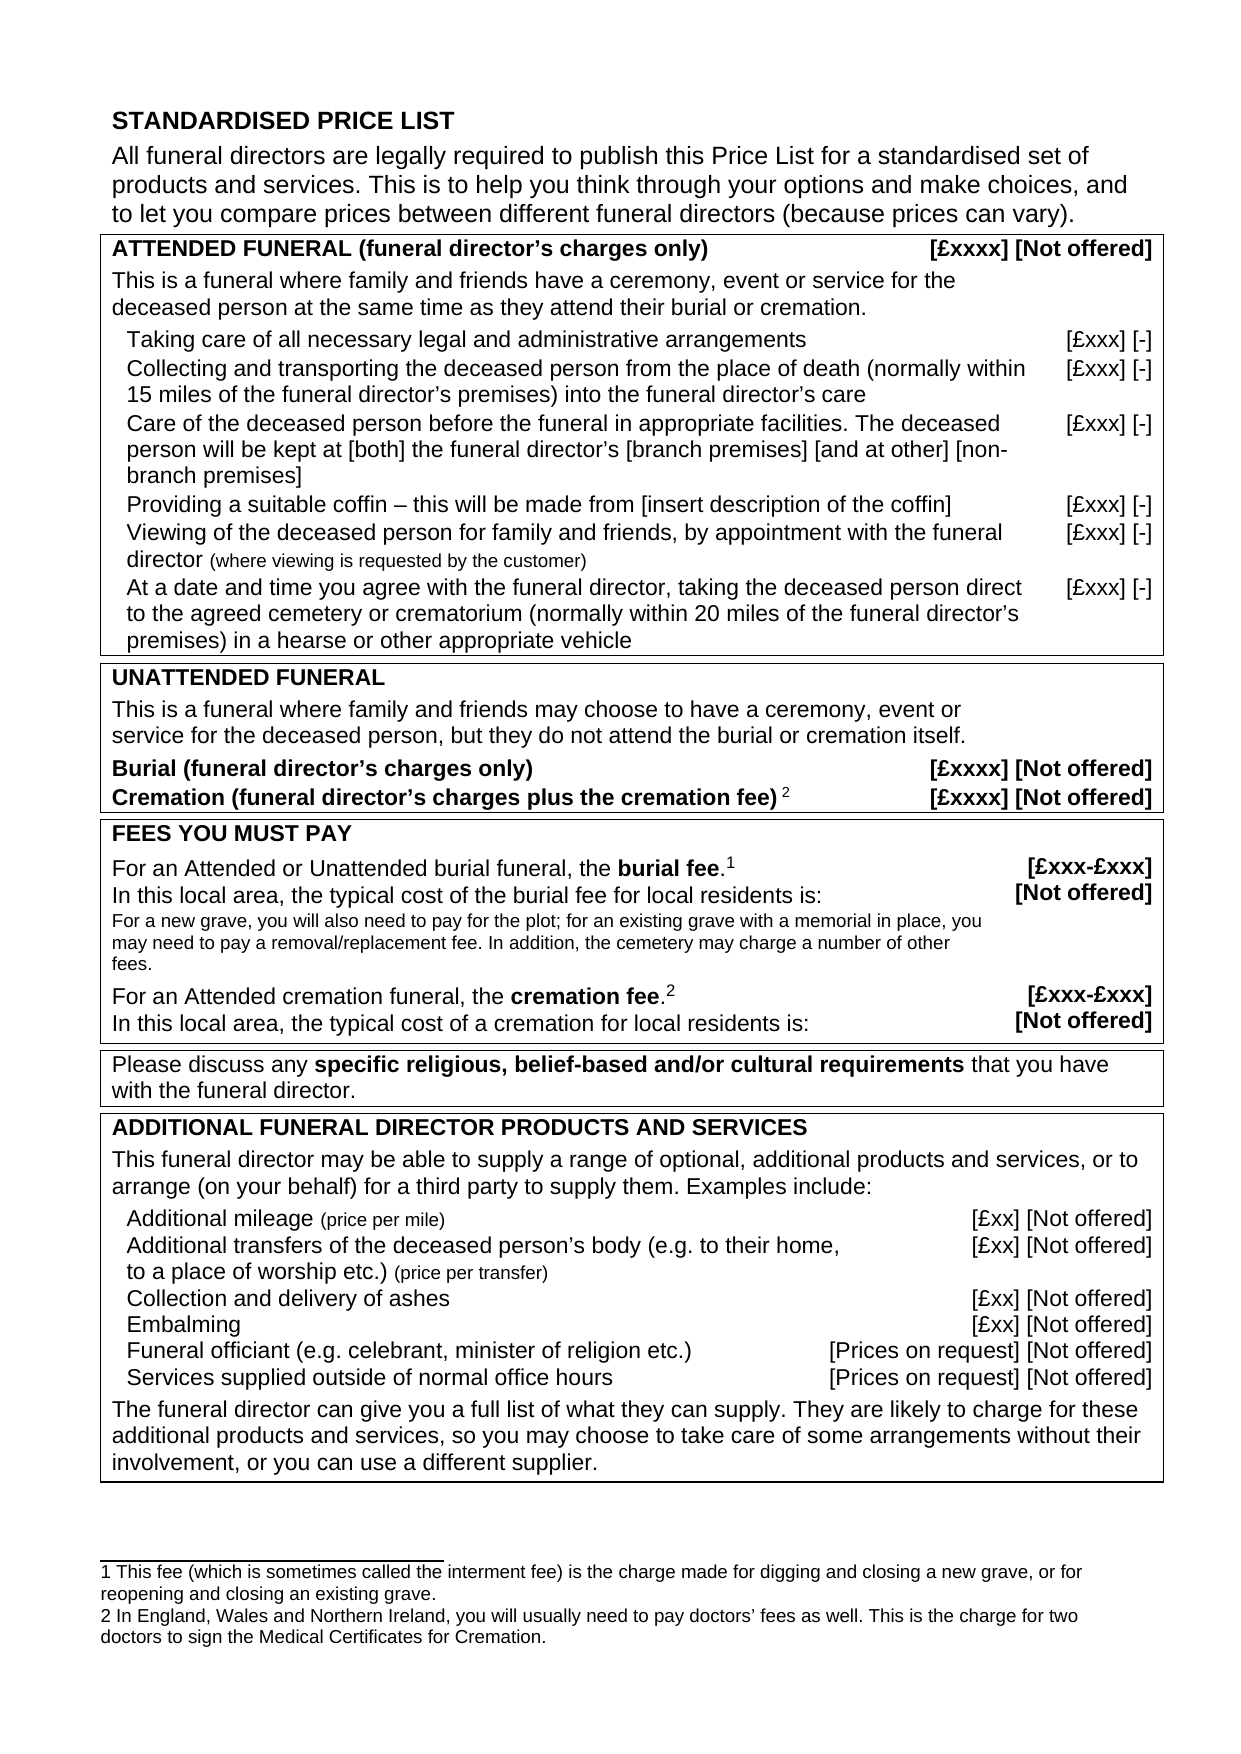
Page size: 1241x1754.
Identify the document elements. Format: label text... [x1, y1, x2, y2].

table_cell [1045, 268, 1163, 326]
table_cell [£xxx] [-] [1045, 519, 1163, 574]
table_cell [£xxx-£xxx] [Not offered] [1001, 853, 1163, 981]
table_cell [£xx] [Not offered] [868, 1232, 1163, 1284]
table_cell [1045, 664, 1163, 755]
table_cell Taking care of all necessary legal and administrative arrangements [101, 326, 1045, 355]
table_cell Collecting and transporting the deceased person from the place of death (normally within 15 miles of the funeral director’s premises) into the funeral director’s care [101, 355, 1045, 410]
table_cell Please discuss any specific religious, belief-based and/or cultural requirements that you have with the funeral director. [101, 1051, 1163, 1106]
table_cell At a date and time you agree with the funeral director, taking the deceased person direct to the agreed cemetery or crematorium (normally within 20 miles of the funeral director’s premises) in a hearse or other appropriate vehicle [101, 574, 1045, 655]
table_cell [£xxx] [-] [1045, 491, 1163, 519]
table_cell UNATTENDED FUNERAL This is a funeral where family and friends may choose to have a ceremony, event or service for the deceased person, but they do not attend the burial or cremation itself. [101, 664, 1045, 755]
table_cell This is a funeral where family and friends have a ceremony, event or service for the deceased person at the same time as they attend their burial or cremation. [101, 268, 1045, 326]
table_cell [£xx] [Not offered] [868, 1311, 1163, 1337]
table_cell [£xxxx] [Not offered] [913, 235, 1163, 267]
table_cell Burial (funeral director’s charges only) [101, 755, 913, 783]
table_cell [£xx] [Not offered] [868, 1205, 1163, 1232]
table_cell [£xx] [Not offered] [868, 1285, 1163, 1311]
table_cell [100, 1107, 1163, 1113]
table_cell [100, 656, 1163, 662]
table_cell For an Attended or Unattended burial funeral, the burial fee. In this local area, the typical cost of the burial fee for local residents is: For a new grave, you will also need to pay for the plot; for an existing grave with a memorial in place, you may need to pay a removal/replacement fee. In addition, the cemetery may charge a number of other fees. [101, 853, 1001, 981]
table_cell Providing a suitable coffin – this will be made from [insert description of the coffin] [101, 491, 1045, 519]
table_cell [100, 1044, 1163, 1050]
table_cell Care of the deceased person before the funeral in appropriate facilities. The deceased person will be kept at [both] the funeral director’s [branch premises] [and at other] [non-branch premises] [101, 410, 1045, 491]
table_cell [Prices on request] [Not offered] [809, 1337, 1163, 1363]
table_cell [£xxx] [-] [1045, 326, 1163, 355]
table_cell [£xxxx] [Not offered] [913, 755, 1163, 783]
table_cell ATTENDED FUNERAL (funeral director’s charges only) [101, 235, 913, 267]
table_cell Embalming [101, 1311, 868, 1337]
table_cell FEES YOU MUST PAY [101, 820, 1045, 853]
table_cell For an Attended cremation funeral, the cremation fee. In this local area, the typical cost of a cremation for local residents is: [101, 981, 1001, 1042]
table_cell The funeral director can give you a full list of what they can supply. They are likely to charge for these additional products and services, so you may choose to take care of some arrangements without their involvement, or you can use a different supplier. [101, 1396, 1163, 1481]
table_cell [100, 813, 1163, 819]
table_cell [£xxx] [-] [1045, 355, 1163, 410]
table_cell Cremation (funeral director’s charges plus the cremation fee) 2 [101, 784, 913, 812]
table_cell [£xxx] [-] [1045, 574, 1163, 655]
table_cell [£xxxx] [Not offered] [913, 784, 1163, 812]
table_cell Additional mileage (price per mile) [101, 1205, 868, 1232]
table_cell Services supplied outside of normal office hours [101, 1364, 809, 1396]
table_cell Collection and delivery of ashes [101, 1285, 868, 1311]
table_cell Additional transfers of the deceased person’s body (e.g. to their home, to a place of worship etc.) (price per transfer) [101, 1232, 868, 1284]
table_cell Viewing of the deceased person for family and friends, by appointment with the funeral director (where viewing is requested by the customer) [101, 519, 1045, 574]
table_cell [£xxx-£xxx] [Not offered] [1001, 981, 1163, 1042]
table_header STANDARDISED PRICE LIST All funeral directors are legally required to publish this Price List for a standardised set of products and services. This is to help you think through your options and make choices, and to let you compare prices between different funeral directors (because prices can vary). [100, 106, 1163, 234]
table_cell [1045, 820, 1163, 853]
table_cell Funeral officiant (e.g. celebrant, minister of religion etc.) [101, 1337, 809, 1363]
table_cell [£xxx] [-] [1045, 410, 1163, 491]
table_cell ADDITIONAL FUNERAL DIRECTOR PRODUCTS AND SERVICES This funeral director may be able to supply a range of optional, additional products and services, or to arrange (on your behalf) for a third party to supply them. Examples include: [101, 1114, 1163, 1205]
table_cell [Prices on request] [Not offered] [809, 1364, 1163, 1396]
